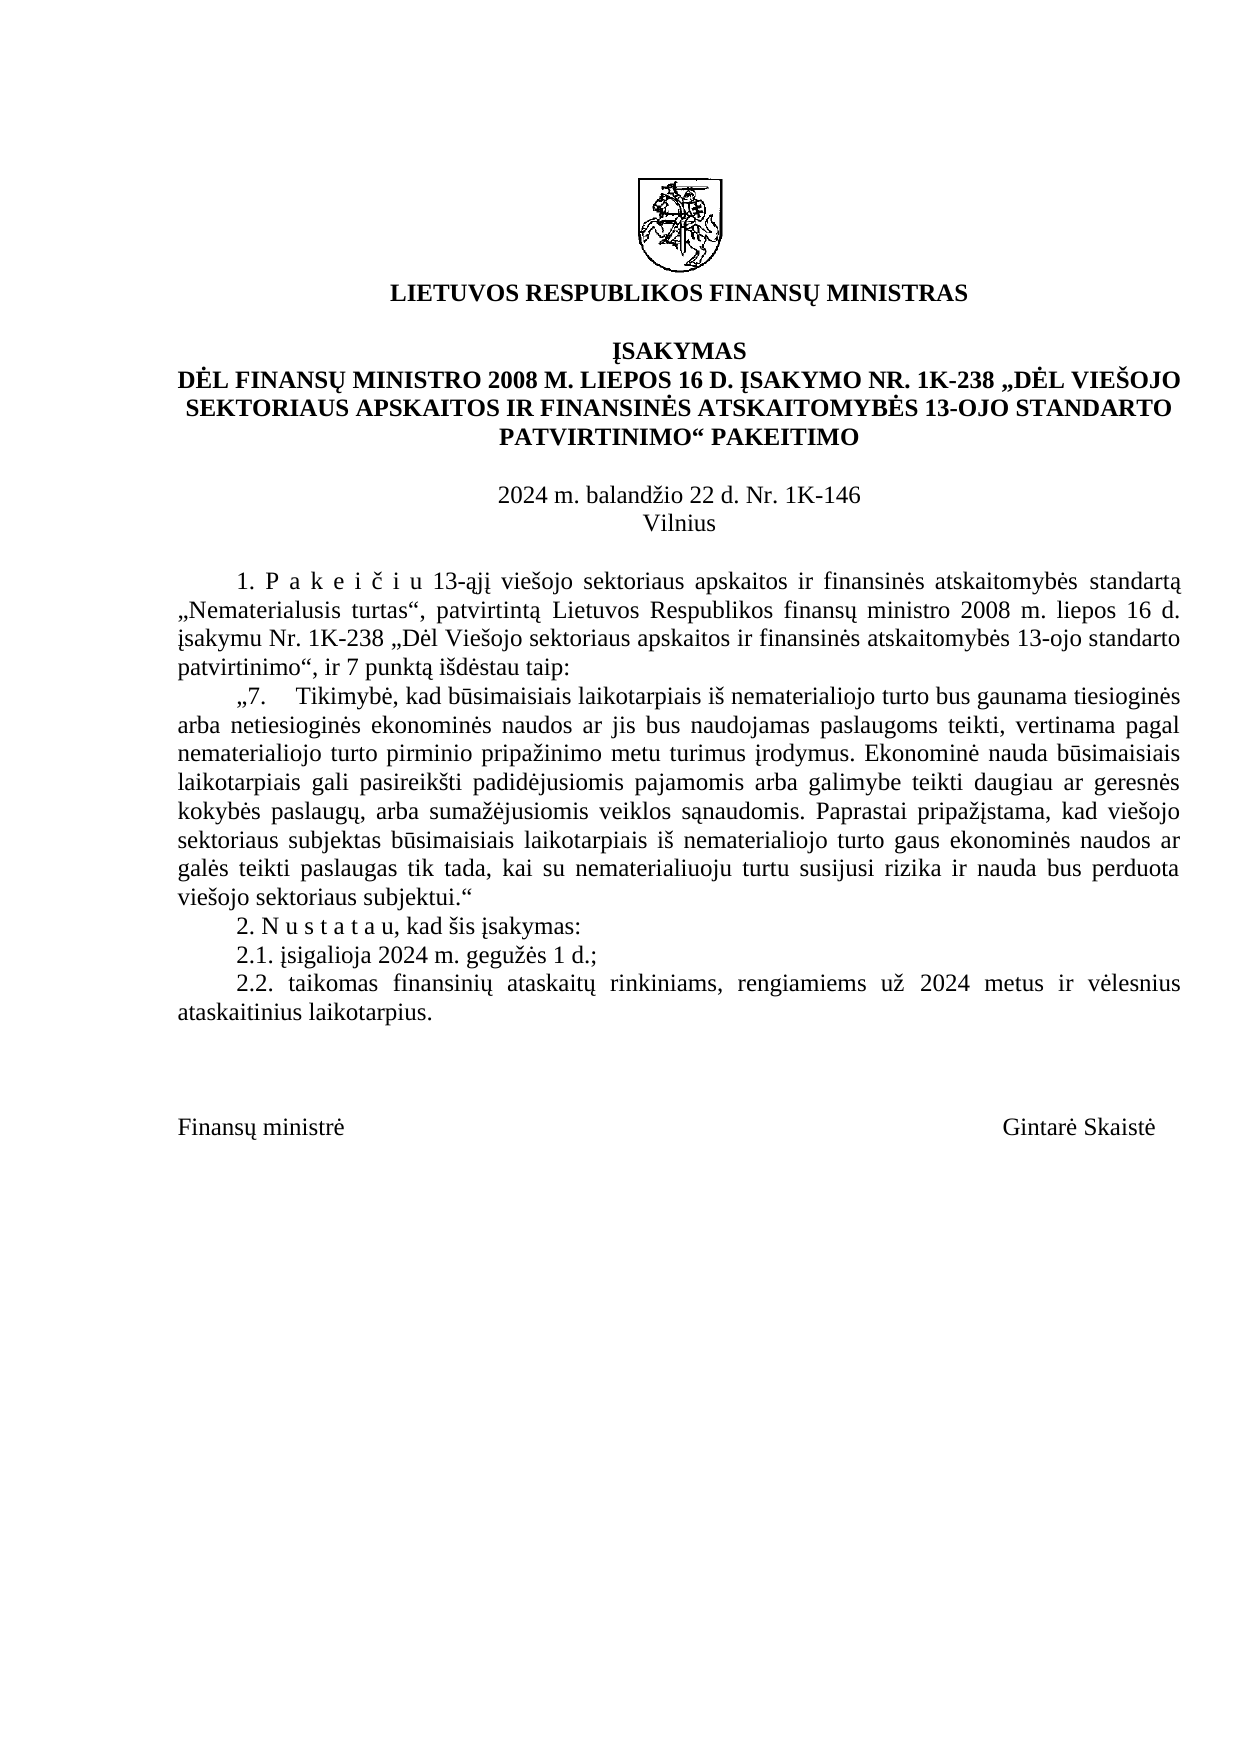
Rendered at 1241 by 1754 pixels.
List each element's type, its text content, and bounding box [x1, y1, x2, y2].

text 2.1. įsigalioja 2024 m. gegužės 1 d.; [177, 940, 1181, 968]
text ĮSAKYMAS [177, 336, 1181, 365]
text 2.2. taikomas finansinių ataskaitų rinkiniams, rengiamiems už 2024 metus ir vėlesnius ataskaitinius laikotarpius. [177, 968, 1181, 1026]
text DĖL FINANSŲ MINISTRO 2008 M. LIEPOS 16 D. ĮSAKYMO NR. 1K-238 „DĖL VIEŠOJO SEKTORIAUS APSKAITOS IR FINANSINĖS ATSKAITOMYBĖS 13-OJO STANDARTO PATVIRTINIMO“ PAKEITIMO [177, 365, 1181, 451]
text LIETUVOS RESPUBLIKOS FINANSŲ MINISTRAS [177, 278, 1181, 307]
text 2. N u s t a t a u, kad šis įsakymas: [177, 911, 1181, 940]
text 1. P a k e i č i u 13-ąjį viešojo sektoriaus apskaitos ir finansinės atskaitomybės standartą „Nematerialusis turtas“, patvirtintą Lietuvos Respublikos finansų ministro 2008 m. liepos 16 d. įsakymu Nr. 1K-238 „Dėl Viešojo sektoriaus apskaitos ir finansinės atskaitomybės 13-ojo standarto patvirtinimo“, ir 7 punktą išdėstau taip: [177, 566, 1181, 681]
text „7. Tikimybė, kad būsimaisiais laikotarpiais iš nematerialiojo turto bus gaunama tiesioginės arba netiesioginės ekonominės naudos ar jis bus naudojamas paslaugoms teikti, vertinama pagal nematerialiojo turto pirminio pripažinimo metu turimus įrodymus. Ekonominė nauda būsimaisiais laikotarpiais gali pasireikšti padidėjusiomis pajamomis arba galimybe teikti daugiau ar geresnės kokybės paslaugų, arba sumažėjusiomis veiklos sąnaudomis. Paprastai pripažįstama, kad viešojo sektoriaus subjektas būsimaisiais laikotarpiais iš nematerialiojo turto gaus ekonominės naudos ar galės teikti paslaugas tik tada, kai su nematerialiuoju turtu susijusi rizika ir nauda bus perduota viešojo sektoriaus subjektui.“ [177, 681, 1181, 911]
text Vilnius [177, 508, 1181, 537]
text Finansų ministrė Gintarė Skaistė [177, 1112, 1181, 1141]
text 2024 m. balandžio 22 d. Nr. 1K-146 [177, 480, 1181, 508]
